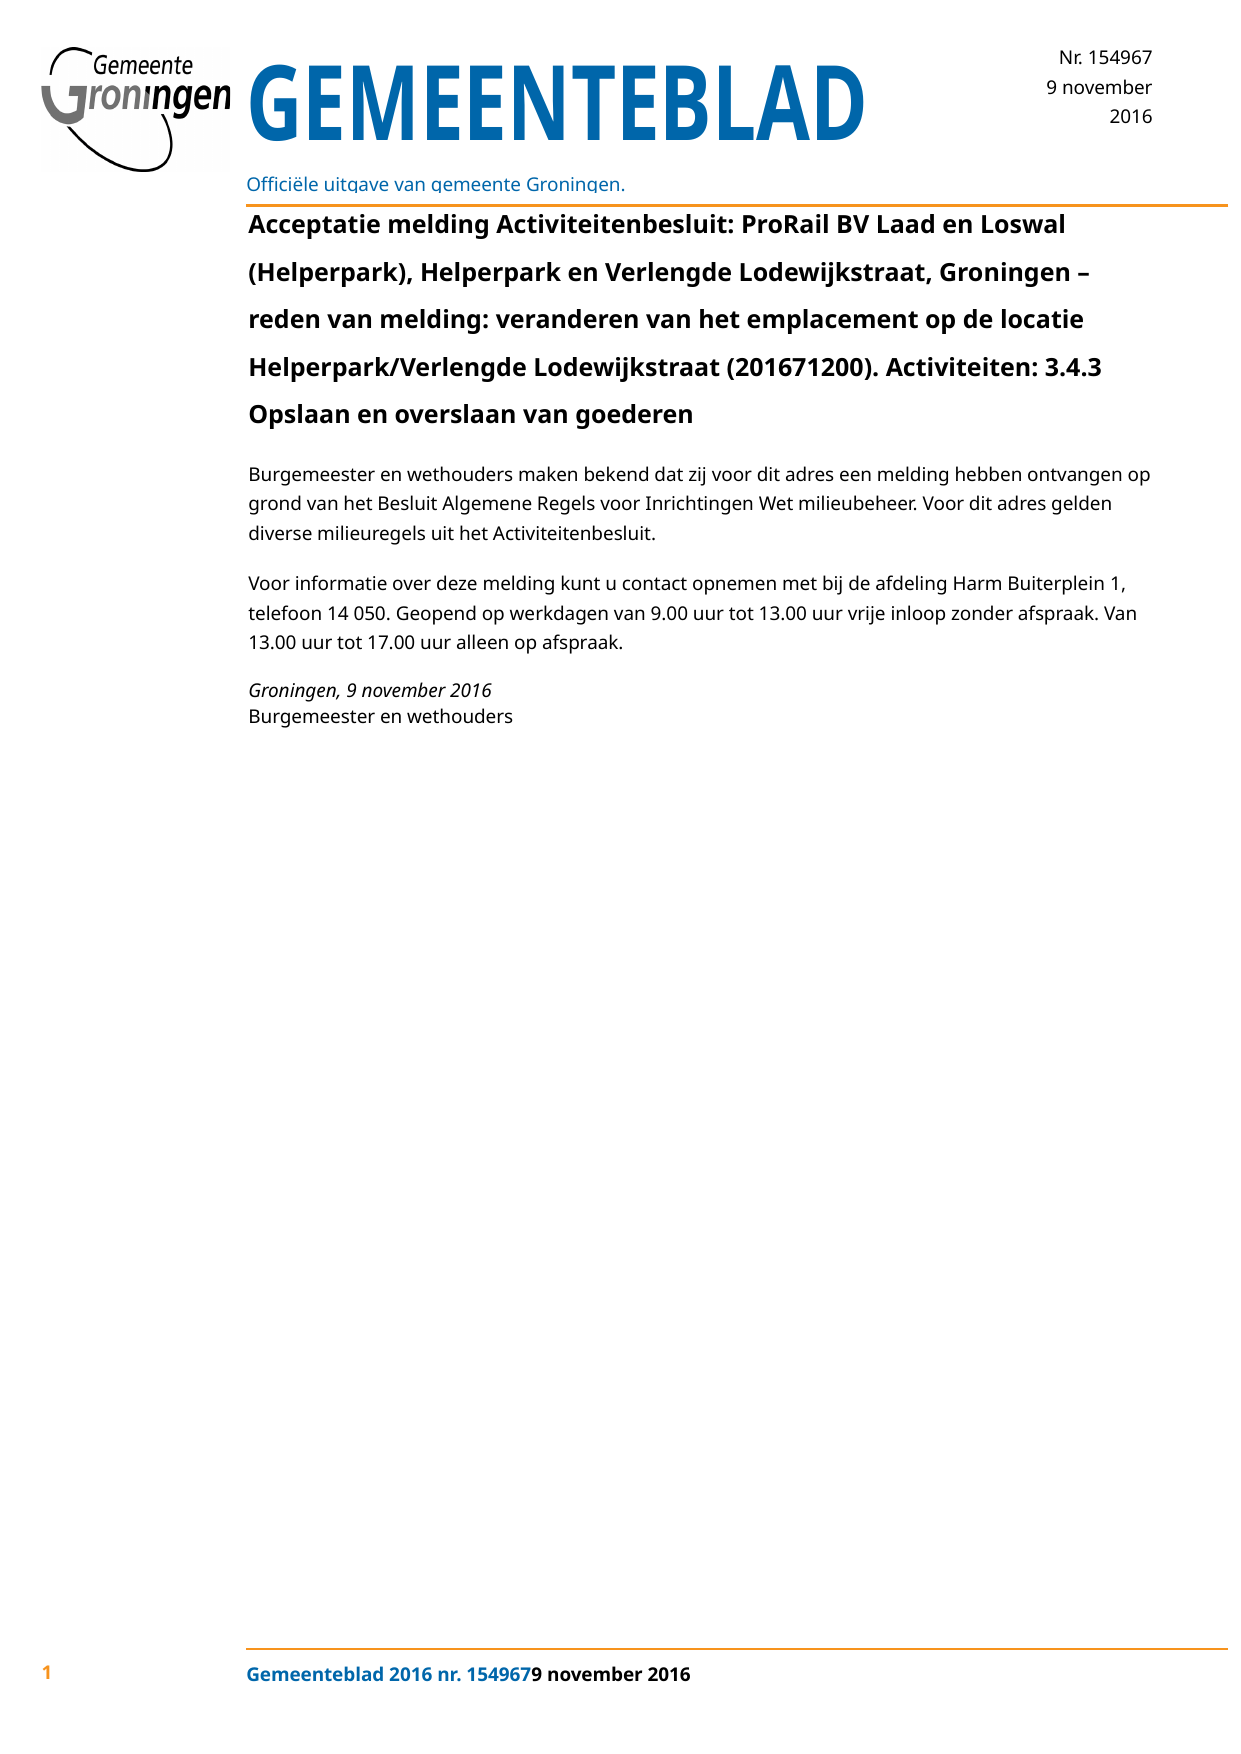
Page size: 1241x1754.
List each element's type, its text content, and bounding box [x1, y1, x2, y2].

picture [41, 47, 231, 172]
text Voor informatie over deze melding kunt u contact opnemen met bij de afdeling Harm Buiterplein 1, telefoon 14 050. Geopend op werkdagen van 9.00 uur tot 13.00 uur vrije inloop zonder afspraak. Van 13.00 uur tot 17.00 uur alleen op afspraak. [248, 570, 1152, 655]
text Burgemeester en wethouders maken bekend dat zij voor dit adres een melding hebben ontvangen op grond van het Besluit Algemene Regels voor Inrichtingen Wet milieubeheer. Voor dit adres gelden diverse milieuregels uit het Activiteitenbesluit. [248, 461, 1152, 546]
text Groningen, 9 november 2016 [248, 677, 1152, 703]
text Burgemeester en wethouders [248, 703, 1152, 729]
text Acceptatie melding Activiteitenbesluit: ProRail BV Laad en Loswal (Helperpark), Helperpark en Verlengde Lodewijkstraat, Groningen – reden van melding: veranderen van het emplacement op de locatie Helperpark/Verlengde Lodewijkstraat (201671200). Activiteiten: 3.4.3 Opslaan en overslaan van goederen [248, 207, 1152, 431]
